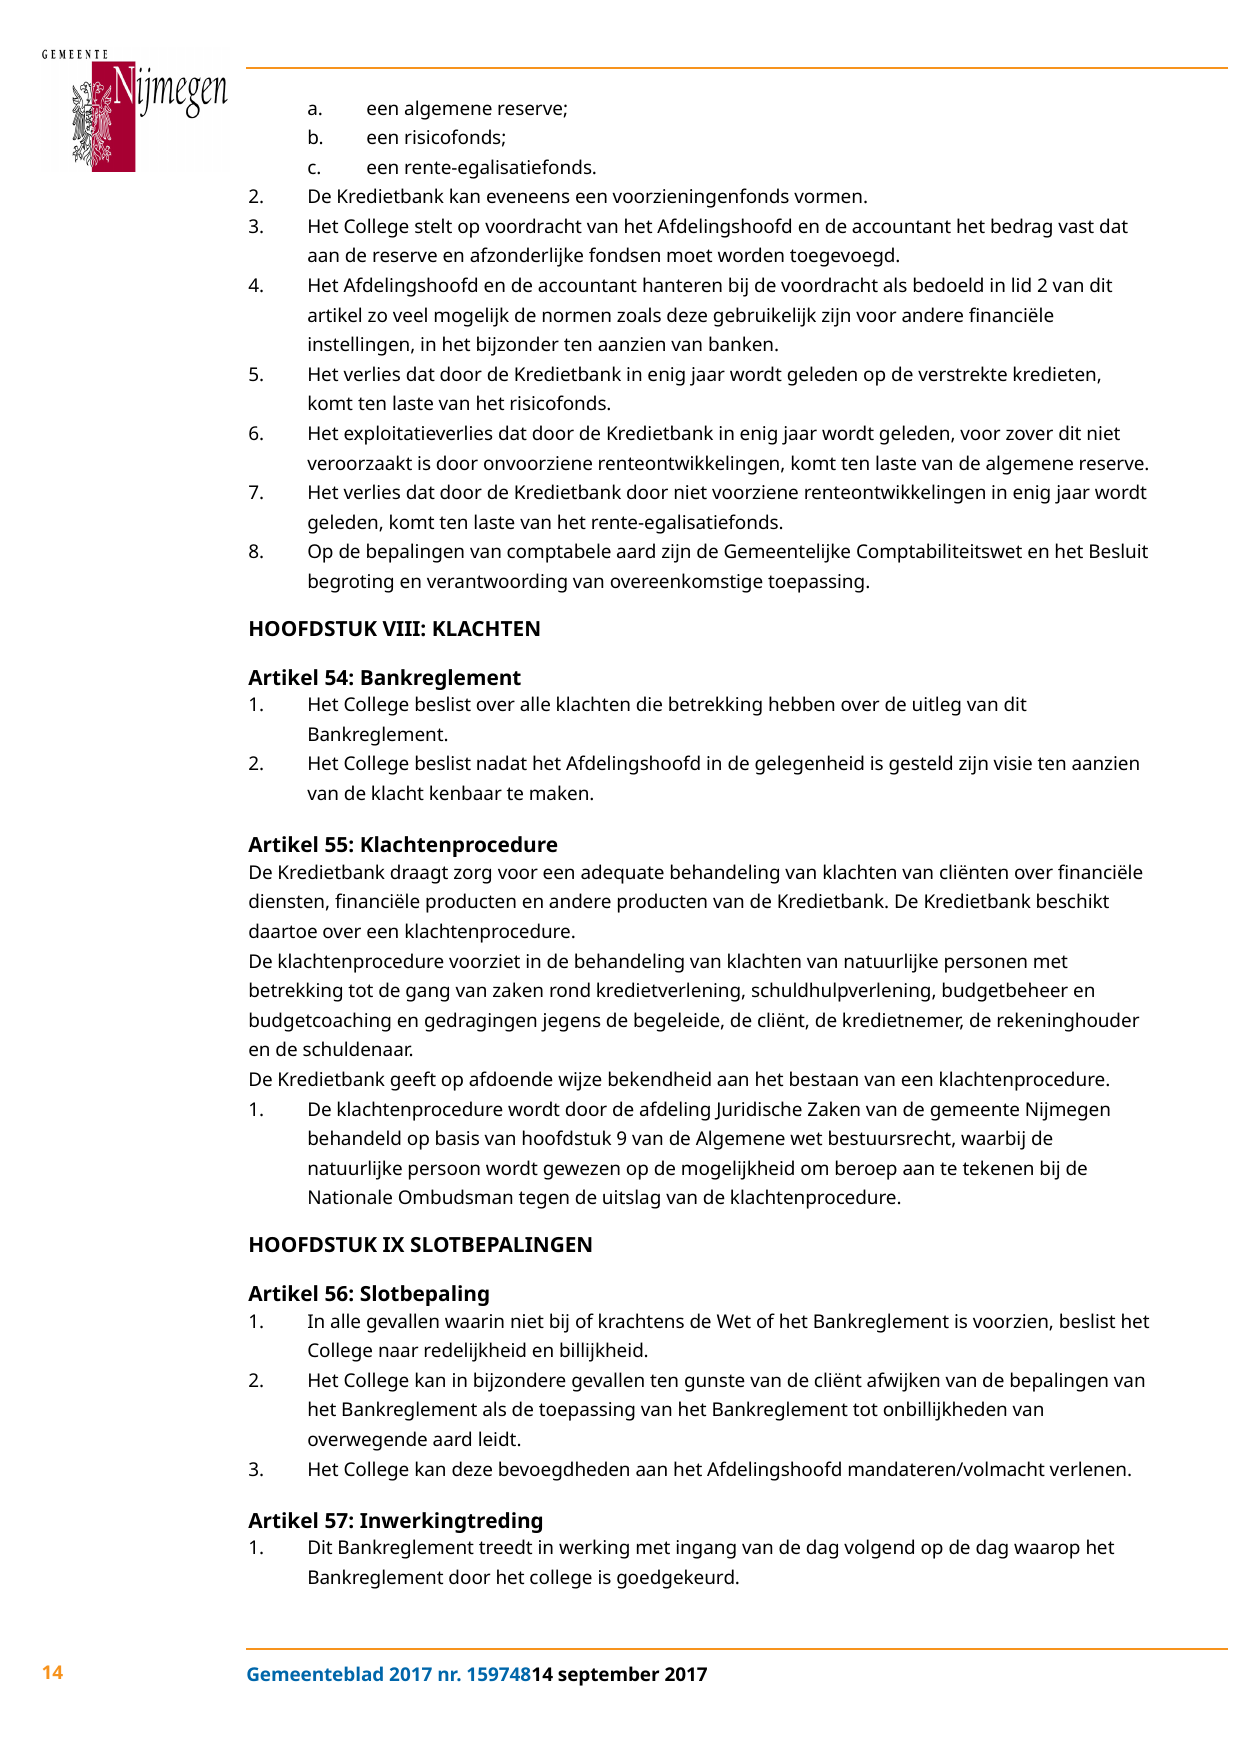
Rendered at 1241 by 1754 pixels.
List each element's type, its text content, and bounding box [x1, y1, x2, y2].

picture [41, 47, 231, 172]
list Het exploitatieverlies dat door de Kredietbank in enig jaar wordt geleden, voor zover dit niet veroorzaakt is door onvoorziene renteontwikkelingen, komt ten laste van de algemene reserve. [248, 420, 1152, 476]
list een risicofonds; [307, 124, 1152, 150]
list Het verlies dat door de Kredietbank door niet voorziene renteontwikkelingen in enig jaar wordt geleden, komt ten laste van het rente-egalisatiefonds. [248, 479, 1152, 535]
list De Kredietbank kan eveneens een voorzieningenfonds vormen. [248, 183, 1152, 209]
text De Kredietbank draagt zorg voor een adequate behandeling van klachten van cliënten over financiële diensten, financiële producten en andere producten van de Kredietbank. De Kredietbank beschikt daartoe over een klachtenprocedure. [248, 859, 1152, 944]
list Het verlies dat door de Kredietbank in enig jaar wordt geleden op de verstrekte kredieten, komt ten laste van het risicofonds. [248, 361, 1152, 416]
list Het Afdelingshoofd en de accountant hanteren bij de voordracht als bedoeld in lid 2 van dit artikel zo veel mogelijk de normen zoals deze gebruikelijk zijn voor andere financiële instellingen, in het bijzonder ten aanzien van banken. [248, 272, 1152, 357]
text De Kredietbank geeft op afdoende wijze bekendheid aan het bestaan van een klachtenprocedure. [248, 1066, 1152, 1092]
list Het College stelt op voordracht van het Afdelingshoofd en de accountant het bedrag vast dat aan de reserve en afzonderlijke fondsen moet worden toegevoegd. [248, 213, 1152, 268]
list Dit Bankreglement treedt in werking met ingang van de dag volgend op de dag waarop het Bankreglement door het college is goedgekeurd. [248, 1534, 1152, 1590]
list De klachtenprocedure wordt door de afdeling Juridische Zaken van de gemeente Nijmegen behandeld op basis van hoofdstuk 9 van de Algemene wet bestuursrecht, waarbij de natuurlijke persoon wordt gewezen op de mogelijkheid om beroep aan te tekenen bij de Nationale Ombudsman tegen de uitslag van de klachtenprocedure. [248, 1096, 1152, 1210]
list een rente-egalisatiefonds. [307, 154, 1152, 180]
text HOOFDSTUK IX SLOTBEPALINGEN [248, 1230, 1152, 1258]
text Artikel 54: Bankreglement [248, 663, 1152, 691]
text HOOFDSTUK VIII: KLACHTEN [248, 614, 1152, 642]
text Artikel 56: Slotbepaling [248, 1279, 1152, 1308]
list Het College beslist over alle klachten die betrekking hebben over de uitleg van dit Bankreglement. [248, 691, 1152, 747]
list In alle gevallen waarin niet bij of krachtens de Wet of het Bankreglement is voorzien, beslist het College naar redelijkheid en billijkheid. [248, 1308, 1152, 1363]
list Het College beslist nadat het Afdelingshoofd in de gelegenheid is gesteld zijn visie ten aanzien van de klacht kenbaar te maken. [248, 751, 1152, 806]
text Artikel 55: Klachtenprocedure [248, 831, 1152, 859]
list een algemene reserve; [307, 95, 1152, 121]
text Artikel 57: Inwerkingtreding [248, 1506, 1152, 1534]
list Het College kan deze bevoegdheden aan het Afdelingshoofd mandateren/volmacht verlenen. [248, 1456, 1152, 1481]
list Op de bepalingen van comptabele aard zijn de Gemeentelijke Comptabiliteitswet en het Besluit begroting en verantwoording van overeenkomstige toepassing. [248, 538, 1152, 594]
list Het College kan in bijzondere gevallen ten gunste van de cliënt afwijken van de bepalingen van het Bankreglement als de toepassing van het Bankreglement tot onbillijkheden van overwegende aard leidt. [248, 1367, 1152, 1452]
text De klachtenprocedure voorziet in de behandeling van klachten van natuurlijke personen met betrekking tot de gang van zaken rond kredietverlening, schuldhulpverlening, budgetbeheer en budgetcoaching en gedragingen jegens de begeleide, de cliënt, de kredietnemer, de rekeninghouder en de schuldenaar. [248, 948, 1152, 1062]
